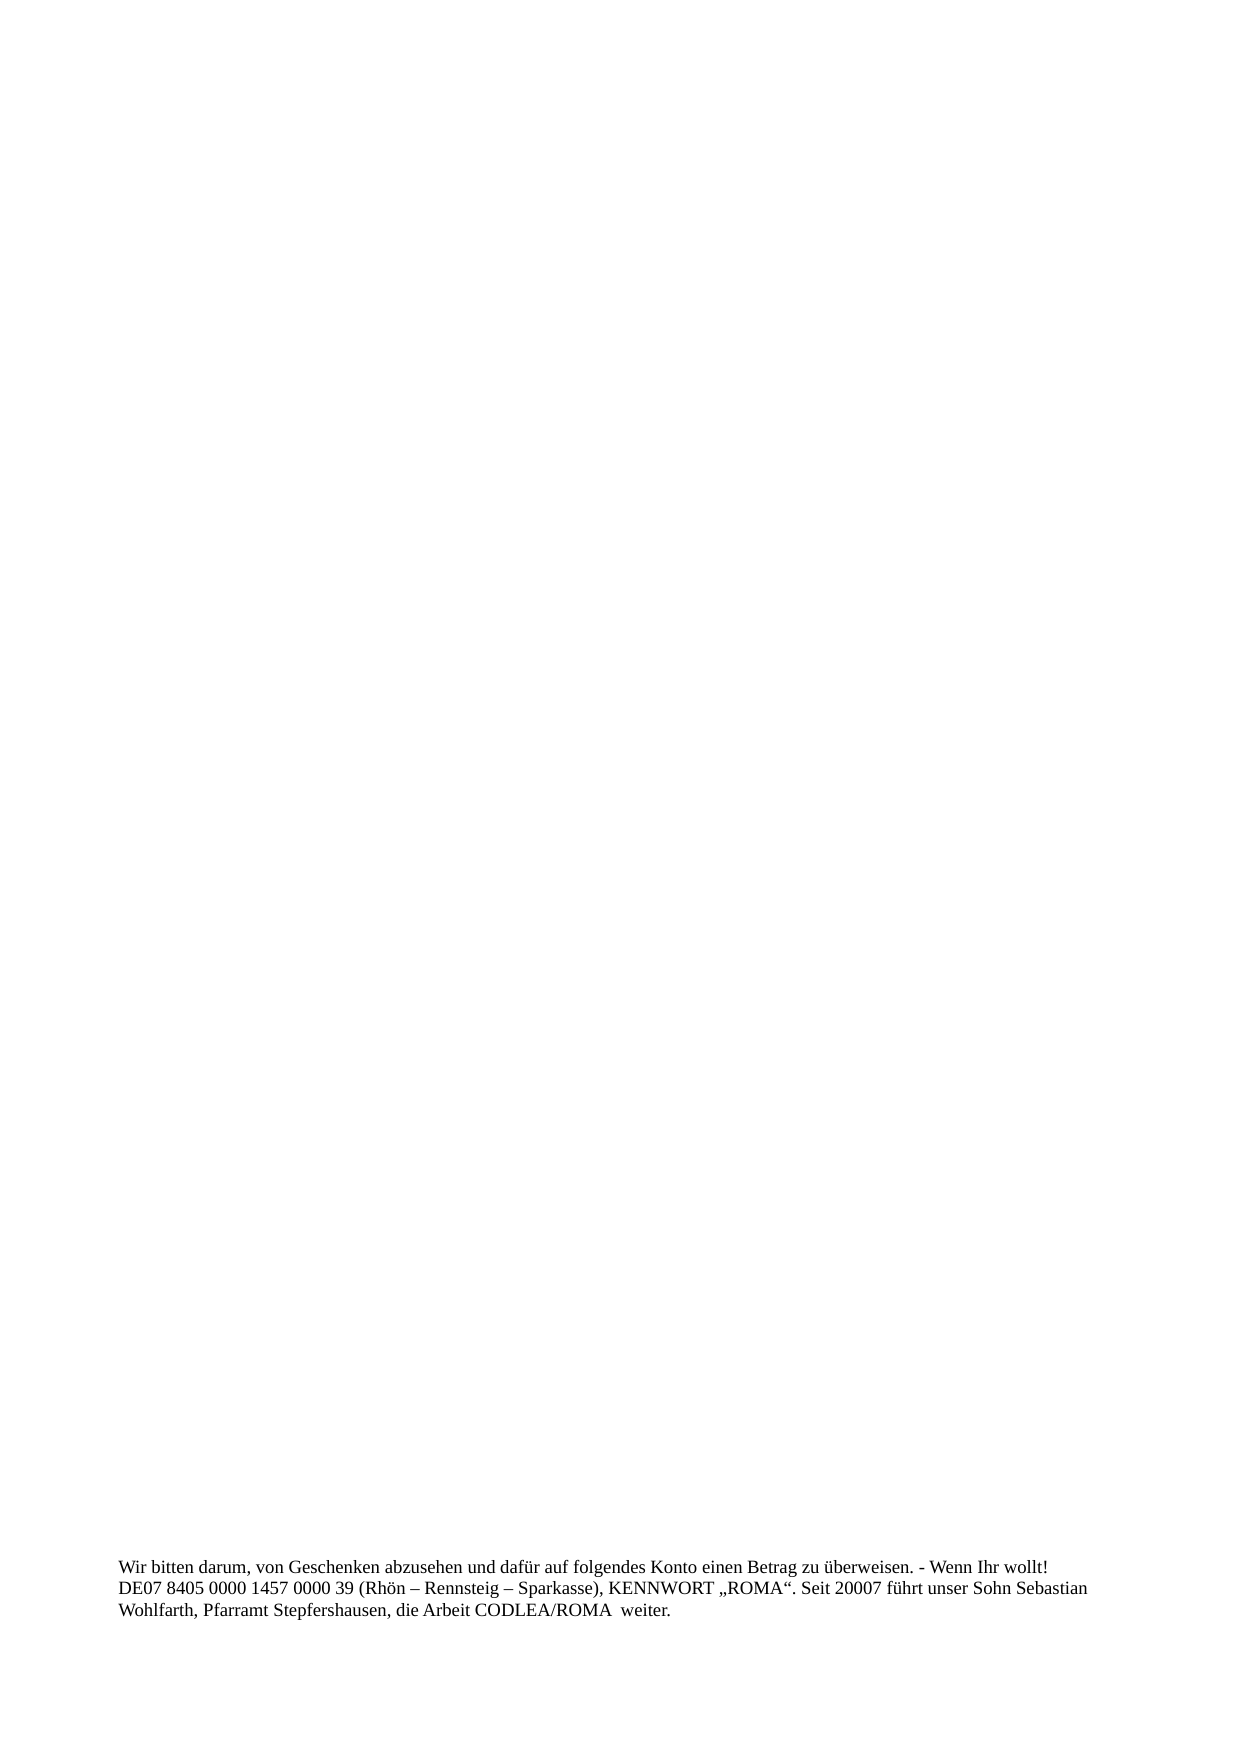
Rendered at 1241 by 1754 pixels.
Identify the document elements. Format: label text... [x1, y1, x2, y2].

text DE07 8405 0000 1457 0000 39 (Rhön – Rennsteig – Sparkasse), KENNWORT „ROMA“. Seit 20007 führt unser Sohn Sebastian Wohlfarth, Pfarramt Stepfershausen, die Arbeit CODLEA/ROMA weiter. [118, 1577, 1122, 1620]
text Wir bitten darum, von Geschenken abzusehen und dafür auf folgendes Konto einen Betrag zu überweisen. - Wenn Ihr wollt! [118, 1556, 1122, 1577]
